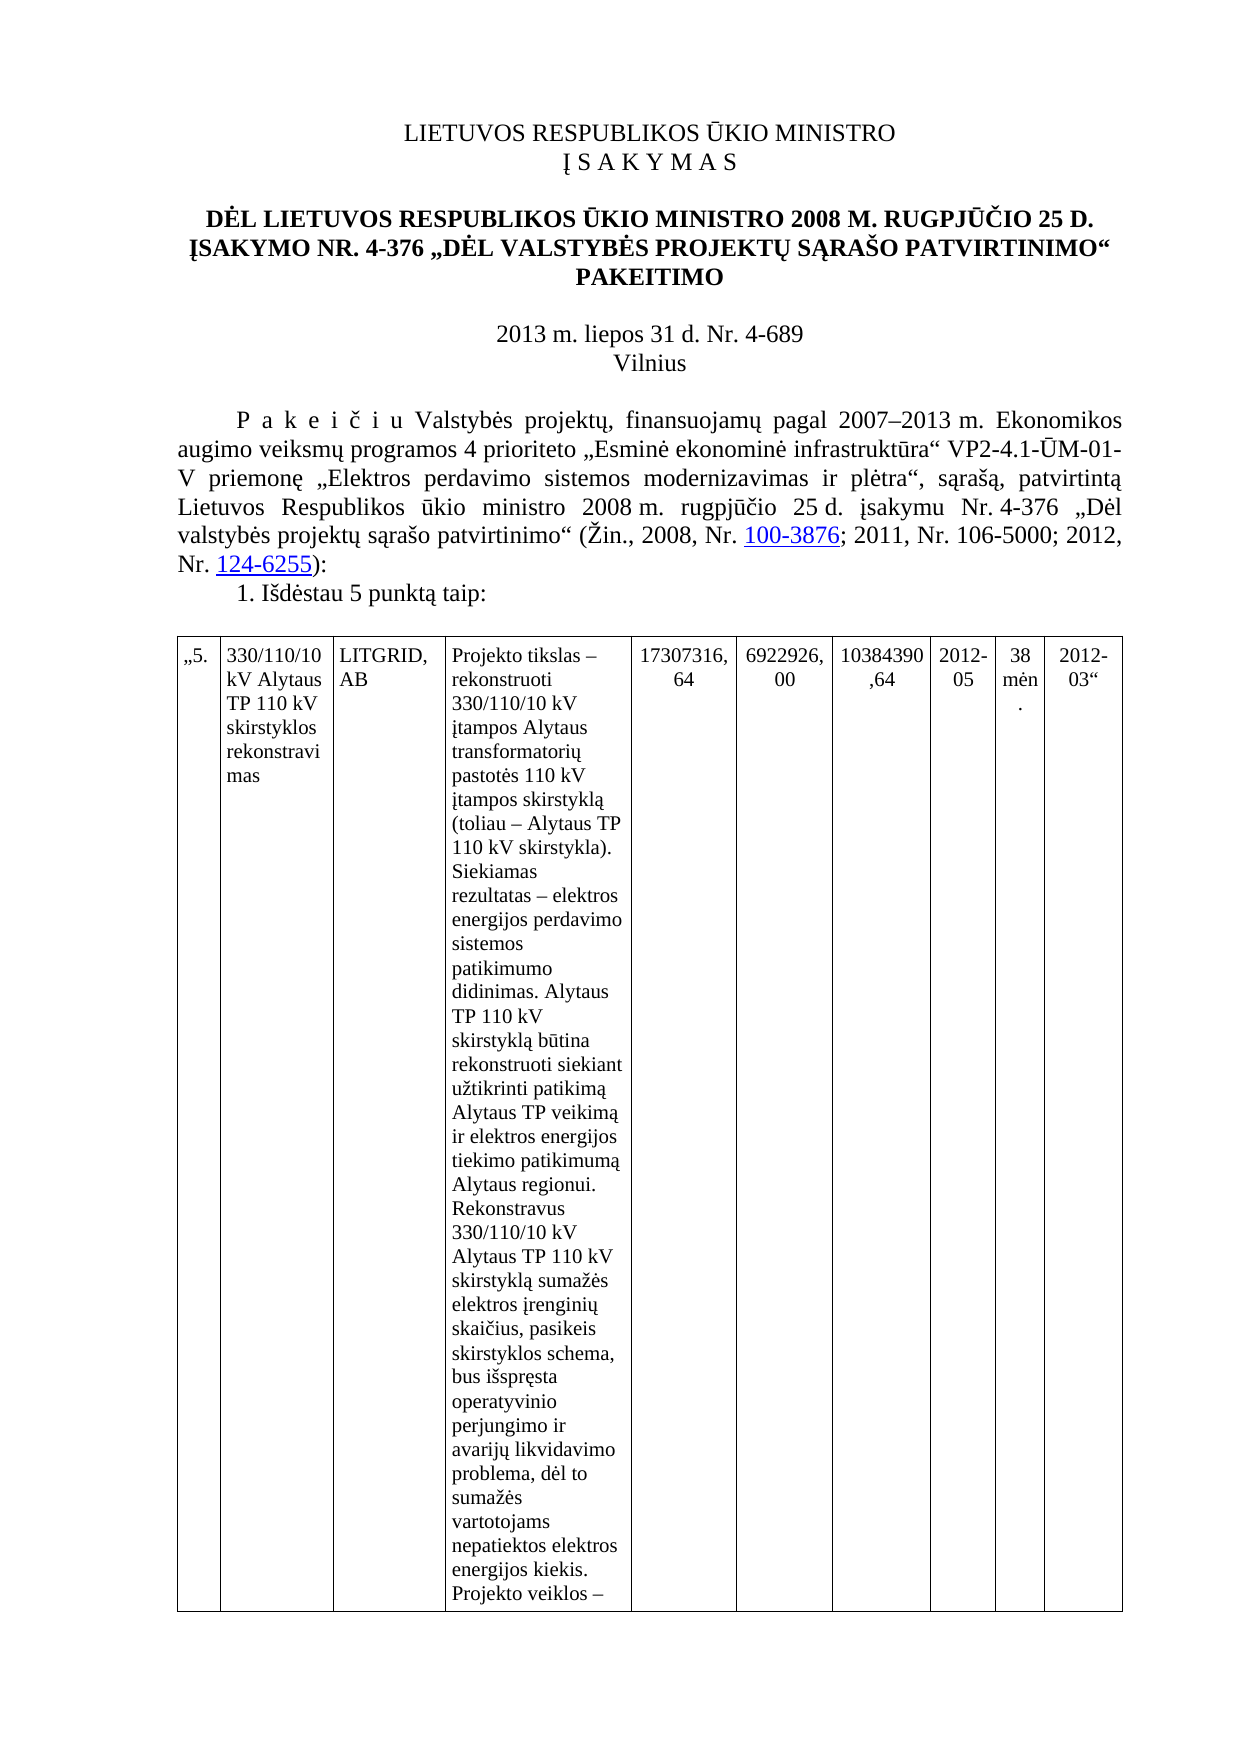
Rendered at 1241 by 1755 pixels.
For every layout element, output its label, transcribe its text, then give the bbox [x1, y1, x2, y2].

table_header 6922926,00 [737, 637, 832, 1611]
table_header 330/110/10 kV Alytaus TP 110 kV skirstyklos rekonstravimas [221, 637, 333, 1611]
table_header 10384390,64 [833, 637, 930, 1611]
table_header 38 mėn. [996, 637, 1044, 1611]
table_header 17307316,64 [632, 637, 736, 1611]
text LIETUVOS RESPUBLIKOS ŪKIO MINISTRO [177, 118, 1122, 147]
table_header 2012-03“ [1045, 637, 1122, 1611]
table_header LITGRID, AB [334, 637, 445, 1611]
text 2013 m. liepos 31 d. Nr. 4-689 [177, 319, 1122, 348]
text 1. Išdėstau 5 punktą taip: [177, 578, 1122, 607]
text Vilnius [177, 348, 1122, 377]
table_header Projekto tikslas – rekonstruoti 330/110/10 kV įtampos Alytaus transformatorių pastotės 110 kV įtampos skirstyklą (toliau – Alytaus TP 110 kV skirstykla). Siekiamas rezultatas – elektros energijos perdavimo sistemos patikimumo didinimas. Alytaus TP 110 kV skirstyklą būtina rekonstruoti siekiant užtikrinti patikimą Alytaus TP veikimą ir elektros energijos tiekimo patikimumą Alytaus regionui. Rekonstravus 330/110/10 kV Alytaus TP 110 kV skirstyklą sumažės elektros įrenginių skaičius, pasikeis skirstyklos schema, bus išspręsta operatyvinio perjungimo ir avarijų likvidavimo problema, dėl to sumažės vartotojams nepatiektos elektros energijos kiekis. Projekto veiklos – [446, 637, 631, 1611]
text P a k e i č i u Valstybės projektų, finansuojamų pagal 2007–2013 m. Ekonomikos augimo veiksmų programos 4 prioriteto „Esminė ekonominė infrastruktūra“ VP2-4.1-ŪM-01-V priemonę „Elektros perdavimo sistemos modernizavimas ir plėtra“, sąrašą, patvirtintą Lietuvos Respublikos ūkio ministro 2008 m. rugpjūčio 25 d. įsakymu Nr. 4-376 „Dėl valstybės projektų sąrašo patvirtinimo“ (Žin., 2008, Nr. 100-3876; 2011, Nr. 106-5000; 2012, Nr. 124-6255): [177, 406, 1122, 578]
text į s a k y m a s [177, 147, 1122, 176]
table_header „5. [178, 637, 220, 1611]
text DĖL LIETUVOS RESPUBLIKOS ŪKIO MINISTRO 2008 m. rugpjūčio 25 d. ĮSAKYMO Nr. 4-376 „DĖL VALSTYBĖS PROJEKTŲ SĄRAŠO PATVIRTINIMO“ PAKEITIMO [177, 204, 1122, 291]
table_header 2012-05 [931, 637, 995, 1611]
